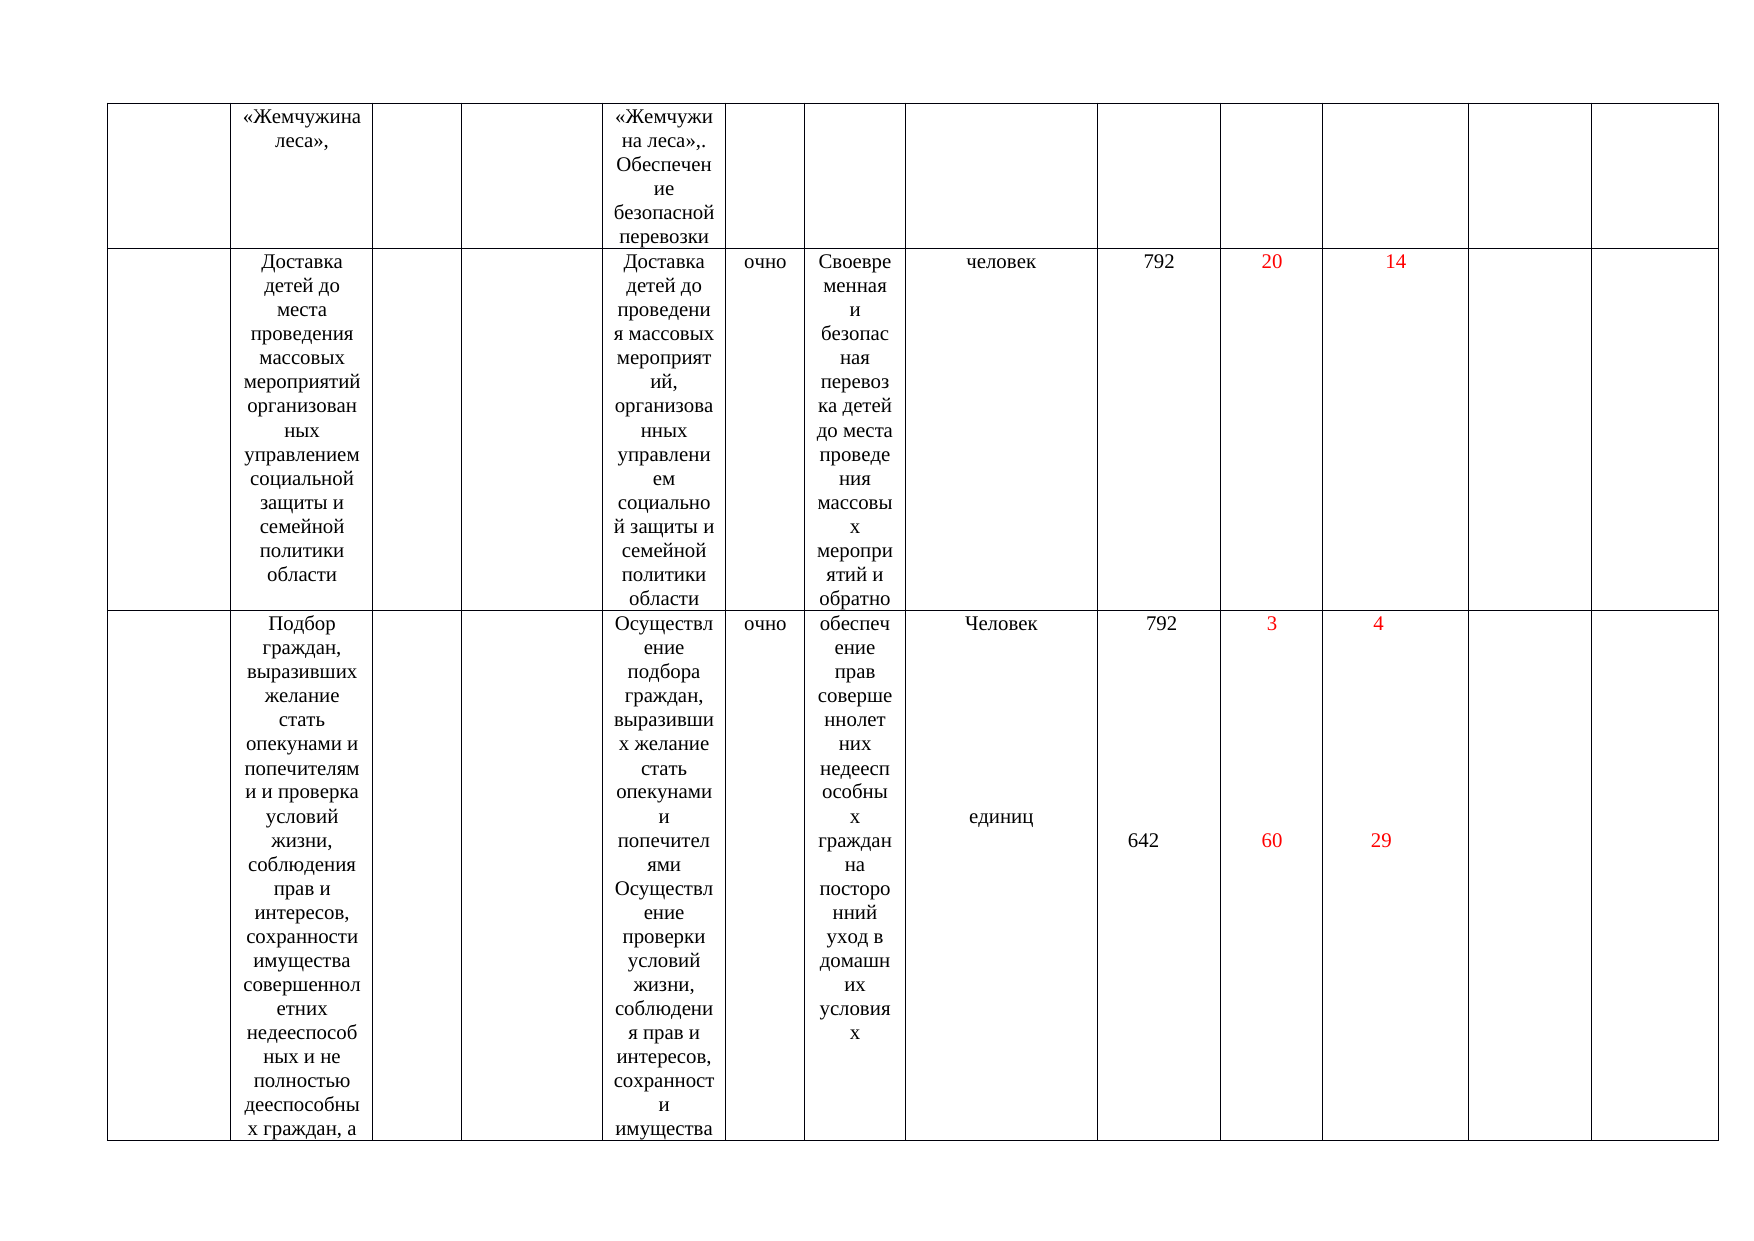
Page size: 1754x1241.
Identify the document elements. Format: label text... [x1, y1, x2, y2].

table_cell 792 [1098, 249, 1220, 610]
table_cell [108, 611, 230, 1140]
table_cell [373, 611, 461, 1140]
table_cell [462, 104, 602, 248]
table_cell Доставка детей до места проведения массовых мероприятий организованных управлением социальной защиты и семейной политики области [231, 249, 372, 610]
table_cell Подбор граждан, выразивших желание стать опекунами и попечителями и проверка условий жизни, соблюдения прав и интересов, сохранности имущества совершеннолетних недееспособных и не полностью дееспособных граждан, а [231, 611, 372, 1140]
table_cell [108, 249, 230, 610]
table_cell 792 642 [1098, 611, 1220, 1140]
table_cell [1323, 104, 1468, 248]
table_cell [1592, 611, 1718, 1140]
table_cell [1221, 104, 1322, 248]
table_cell обеспечение прав совершеннолет них недееспособны х граждан на посторонний уход в домашних условиях [805, 611, 905, 1140]
table_cell [805, 104, 905, 248]
table_cell [462, 611, 602, 1140]
table_cell [906, 104, 1097, 248]
table_cell «Жемчужина леса», [231, 104, 372, 248]
table_cell [373, 249, 461, 610]
table_cell [1469, 104, 1591, 248]
table_cell человек [906, 249, 1097, 610]
table_cell Человек единиц [906, 611, 1097, 1140]
table_cell [462, 249, 602, 610]
table_cell Доставка детей до проведения массовых мероприятий, организованных управлением социальной защиты и семейной политики области [603, 249, 725, 610]
table_cell 14 [1323, 249, 1468, 610]
table_cell 3 60 [1221, 611, 1322, 1140]
table_cell «Жемчужина леса»,. Обеспечение безопасной перевозки [603, 104, 725, 248]
table_cell Осуществление подбора граждан, выразивших желание стать опекунами и попечителями Осуществление проверки условий жизни, соблюдения прав и интересов, сохранности имущества [603, 611, 725, 1140]
table_cell [108, 104, 230, 248]
table_cell очно [726, 611, 804, 1140]
table_cell 4 29 [1323, 611, 1468, 1140]
table_cell [1592, 249, 1718, 610]
table_cell [726, 104, 804, 248]
table_cell Своевременная и безопасная перевозка детей до места проведения массовых мероприятий и обратно [805, 249, 905, 610]
table_cell [1592, 104, 1718, 248]
table_cell [1469, 611, 1591, 1140]
table_cell очно [726, 249, 804, 610]
table_cell [1098, 104, 1220, 248]
table_cell 20 [1221, 249, 1322, 610]
table_cell [1469, 249, 1591, 610]
table_cell [373, 104, 461, 248]
